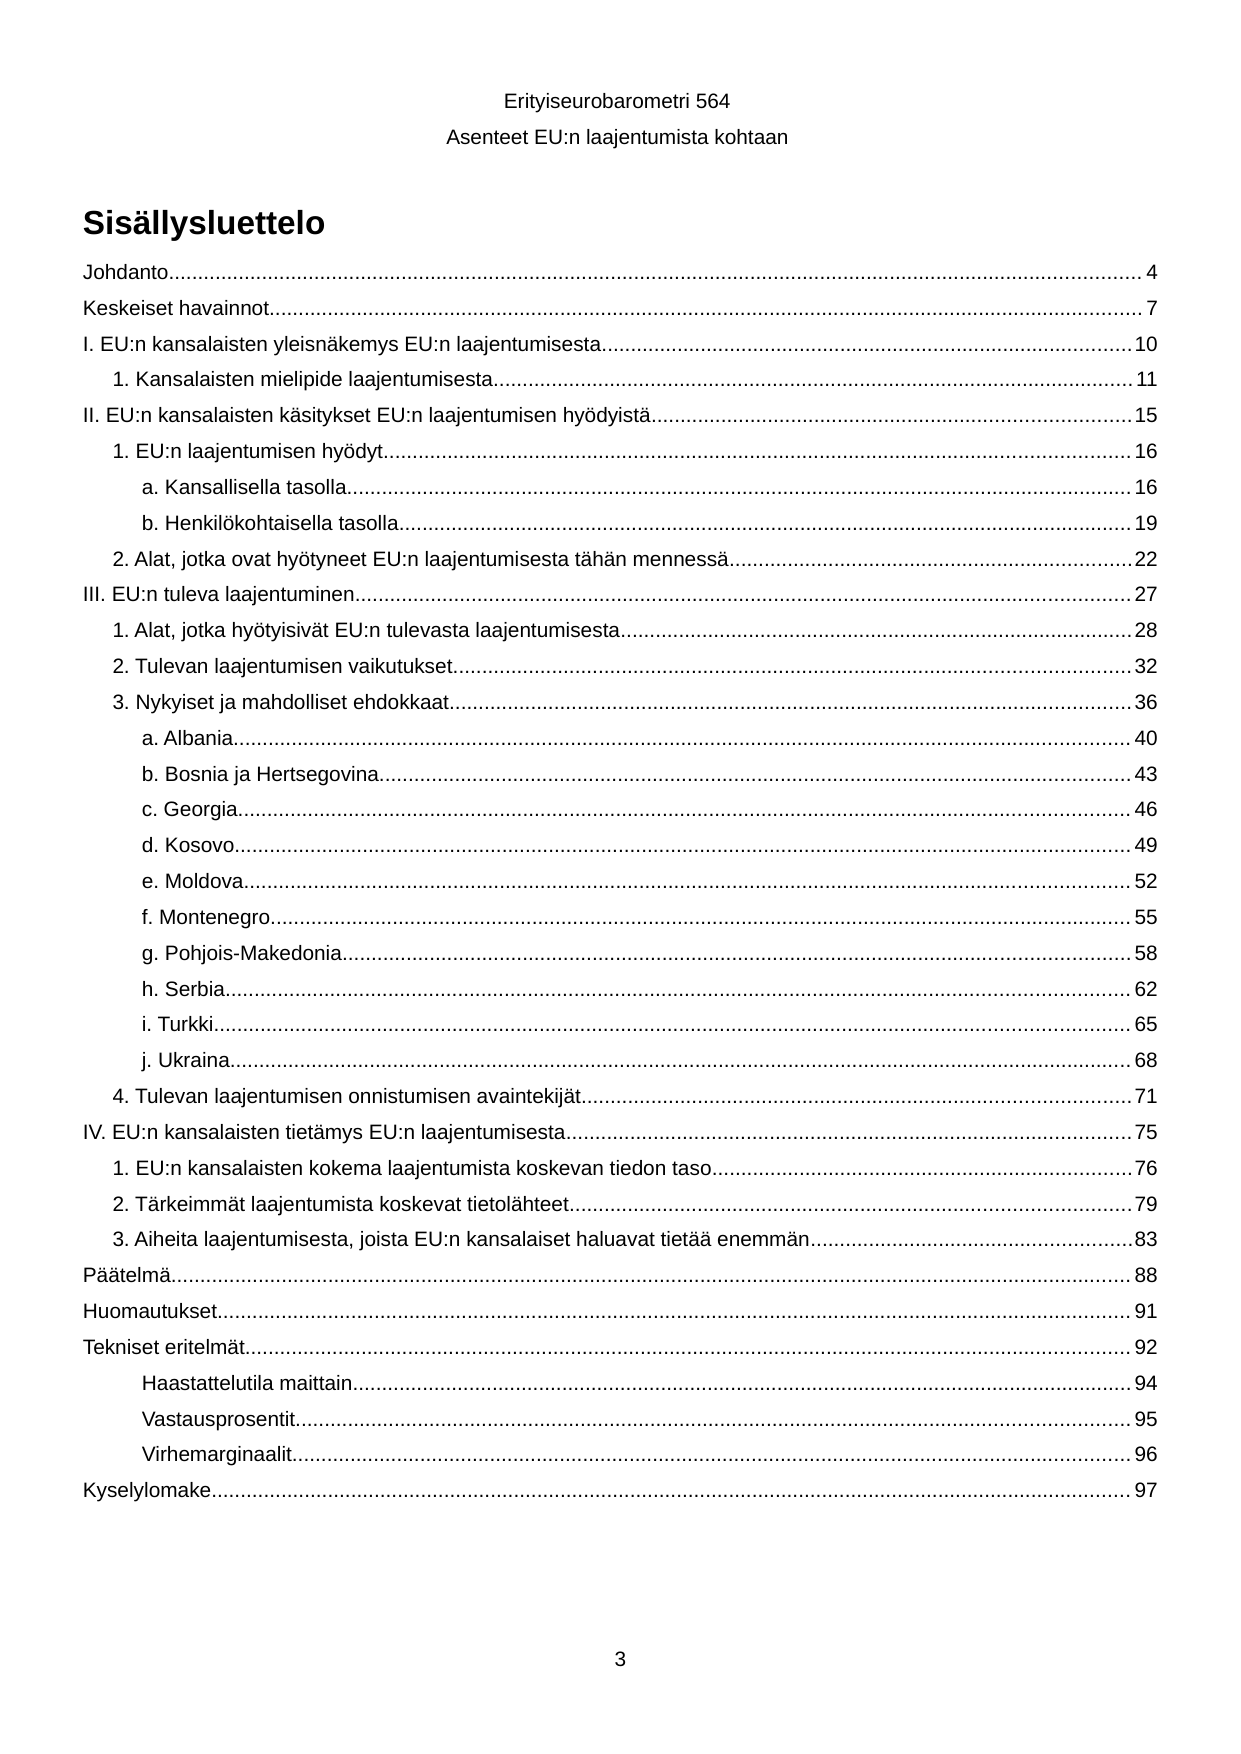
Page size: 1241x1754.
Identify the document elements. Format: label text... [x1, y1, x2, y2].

text I. EU:n kansalaisten yleisnäkemys EU:n laajentumisesta 10 [83, 331, 1157, 355]
text a. Kansallisella tasolla 16 [142, 475, 1157, 499]
text Päätelmä 88 [83, 1263, 1157, 1287]
text Kyselylomake 97 [83, 1478, 1157, 1502]
text 3. Aiheita laajentumisesta, joista EU:n kansalaiset haluavat tietää enemmän 83 [112, 1227, 1157, 1251]
text a. Albania 40 [142, 726, 1157, 749]
text 1. Kansalaisten mielipide laajentumisesta 11 [112, 367, 1157, 391]
text Haastattelutila maittain 94 [142, 1371, 1157, 1394]
subtitle Sisällysluettelo [83, 203, 1157, 241]
text g. Pohjois-Makedonia 58 [142, 941, 1157, 964]
text c. Georgia 46 [142, 797, 1157, 821]
text III. EU:n tuleva laajentuminen 27 [83, 582, 1157, 606]
text Johdanto 4 [83, 260, 1157, 284]
text 1. EU:n laajentumisen hyödyt 16 [112, 439, 1157, 463]
text Huomautukset 91 [83, 1299, 1157, 1323]
text h. Serbia 62 [142, 976, 1157, 1000]
text f. Montenegro 55 [142, 905, 1157, 929]
text 2. Alat, jotka ovat hyötyneet EU:n laajentumisesta tähän mennessä 22 [112, 546, 1157, 570]
text j. Ukraina 68 [142, 1048, 1157, 1072]
text i. Turkki 65 [142, 1012, 1157, 1036]
text 1. Alat, jotka hyötyisivät EU:n tulevasta laajentumisesta 28 [112, 618, 1157, 642]
text II. EU:n kansalaisten käsitykset EU:n laajentumisen hyödyistä 15 [83, 403, 1157, 427]
text e. Moldova 52 [142, 869, 1157, 893]
text IV. EU:n kansalaisten tietämys EU:n laajentumisesta 75 [83, 1120, 1157, 1144]
text Virhemarginaalit 96 [142, 1442, 1157, 1466]
text 4. Tulevan laajentumisen onnistumisen avaintekijät 71 [112, 1084, 1157, 1108]
text Tekniset eritelmät 92 [83, 1335, 1157, 1359]
text 3. Nykyiset ja mahdolliset ehdokkaat 36 [112, 690, 1157, 714]
text Vastausprosentit 95 [142, 1406, 1157, 1430]
text 2. Tulevan laajentumisen vaikutukset 32 [112, 654, 1157, 678]
text 1. EU:n kansalaisten kokema laajentumista koskevan tiedon taso 76 [112, 1156, 1157, 1179]
text Keskeiset havainnot 7 [83, 296, 1157, 319]
text d. Kosovo 49 [142, 833, 1157, 857]
text b. Bosnia ja Hertsegovina 43 [142, 761, 1157, 785]
text b. Henkilökohtaisella tasolla 19 [142, 511, 1157, 534]
text 2. Tärkeimmät laajentumista koskevat tietolähteet 79 [112, 1191, 1157, 1215]
